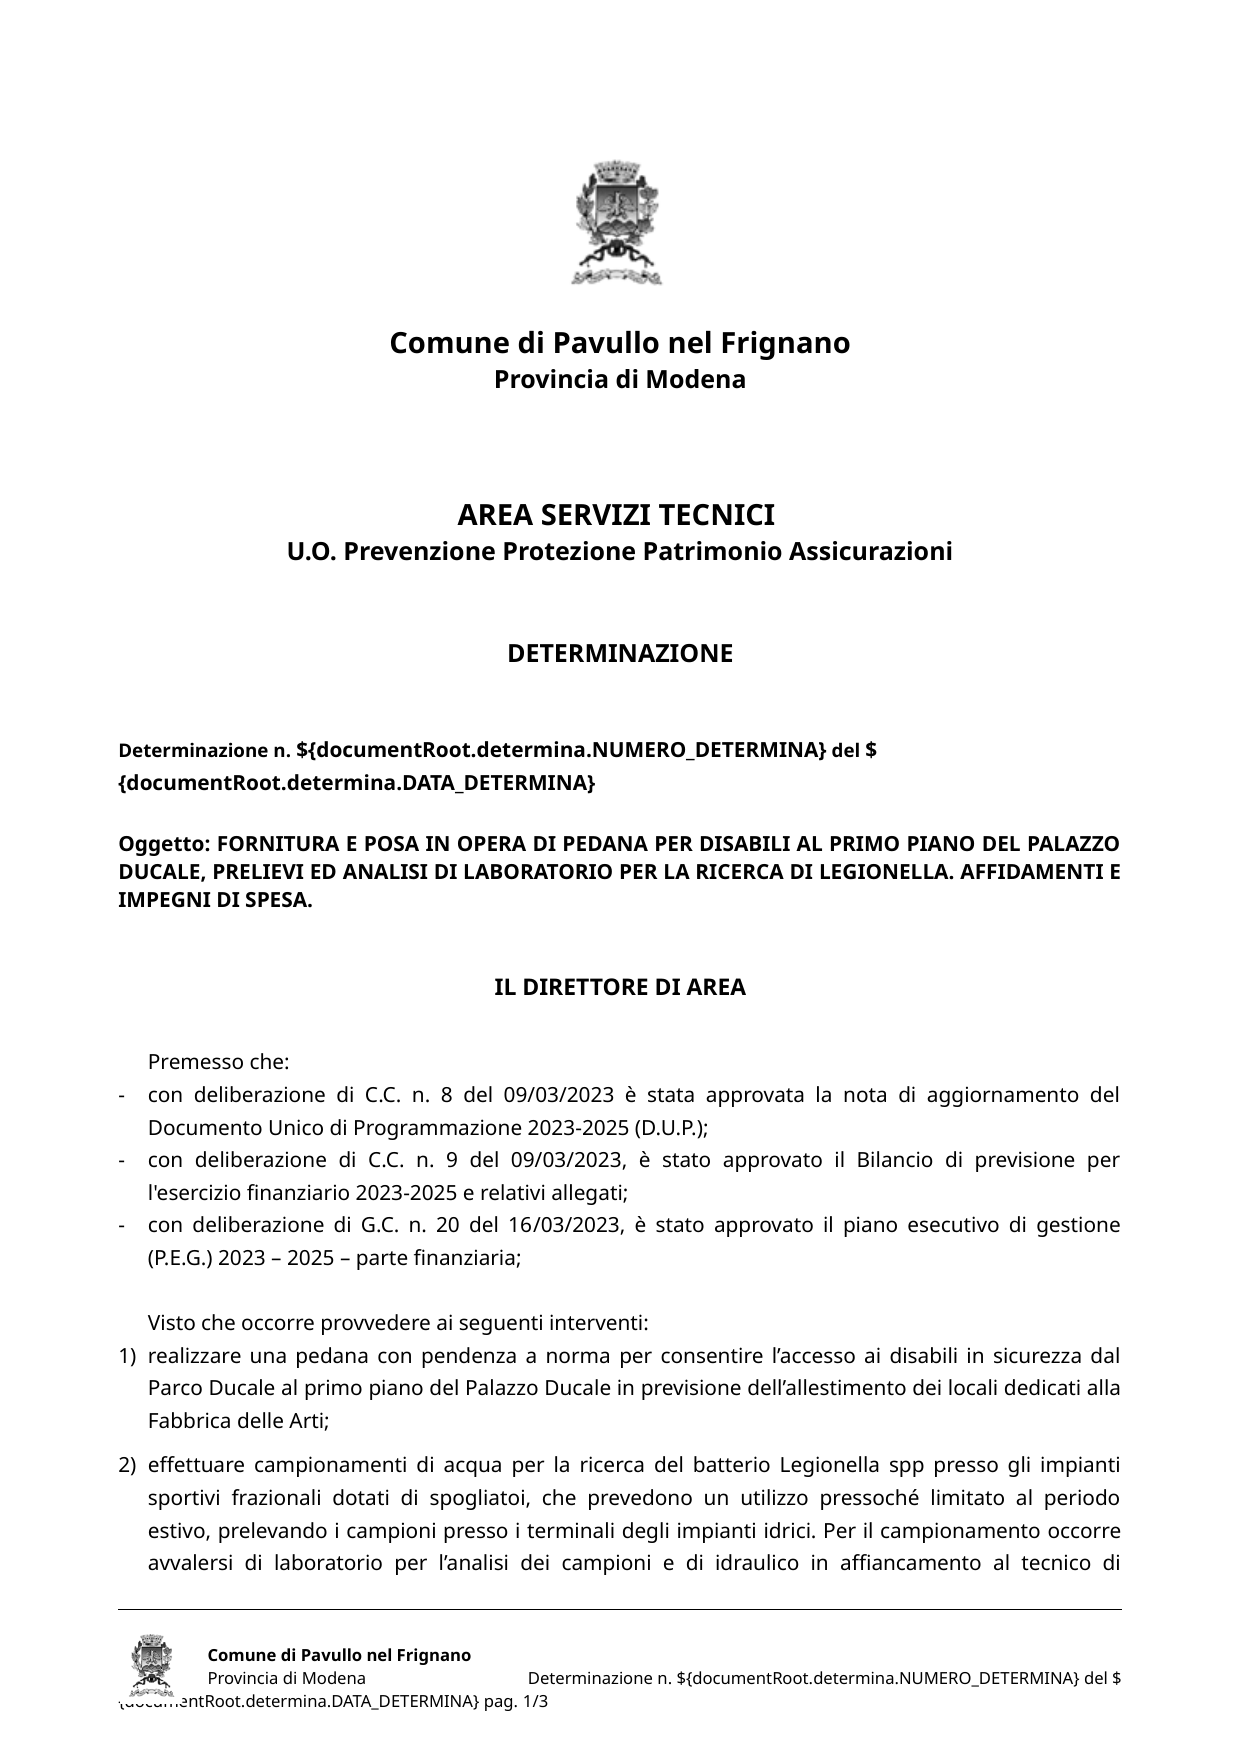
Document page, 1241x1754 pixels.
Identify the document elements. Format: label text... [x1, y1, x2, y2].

text IL DIRETTORE DI AREA [118, 971, 1122, 1002]
picture [120, 1631, 183, 1704]
list effettuare campionamenti di acqua per la ricerca del batterio Legionella spp presso gli impianti sportivi frazionali dotati di spogliatoi, che prevedono un utilizzo pressoché limitato al periodo estivo, prelevando i campioni presso i terminali degli impianti idrici. Per il campionamento occorre avvalersi di laboratorio per l’analisi dei campioni e di idraulico in affiancamento al tecnico di [118, 1451, 1122, 1577]
list con deliberazione di C.C. n. 9 del 09/03/2023, è stato approvato il Bilancio di previsione per l'esercizio finanziario 2023-2025 e relativi allegati; [118, 1145, 1122, 1206]
picture [546, 152, 695, 289]
text Oggetto: FORNITURA E POSA IN OPERA DI PEDANA PER DISABILI AL PRIMO PIANO DEL PALAZZO DUCALE, PRELIEVI ED ANALISI DI LABORATORIO PER LA RICERCA DI LEGIONELLA. AFFIDAMENTI E IMPEGNI DI SPESA. [118, 829, 1122, 914]
list con deliberazione di G.C. n. 20 del 16/03/2023, è stato approvato il piano esecutivo di gestione (P.E.G.) 2023 – 2025 – parte finanziaria; [118, 1211, 1122, 1272]
text Premesso che: [118, 1047, 1122, 1076]
list con deliberazione di C.C. n. 8 del 09/03/2023 è stata approvata la nota di aggiornamento del Documento Unico di Programmazione 2023-2025 (D.U.P.); [118, 1080, 1122, 1141]
text Determinazione n. ${documentRoot.determina.NUMERO_DETERMINA} del ${documentRoot.determina.DATA_DETERMINA} [118, 735, 1122, 796]
text U.O. Prevenzione Protezione Patrimonio Assicurazioni [118, 533, 1122, 568]
text Visto che occorre provvedere ai seguenti interventi: [118, 1308, 1122, 1337]
list realizzare una pedana con pendenza a norma per consentire l’accesso ai disabili in sicurezza dal Parco Ducale al primo piano del Palazzo Ducale in previsione dell’allestimento dei locali dedicati alla Fabbrica delle Arti; [118, 1341, 1122, 1434]
text DETERMINAZIONE [118, 636, 1122, 670]
text AREA SERVIZI TECNICI [118, 494, 1122, 533]
